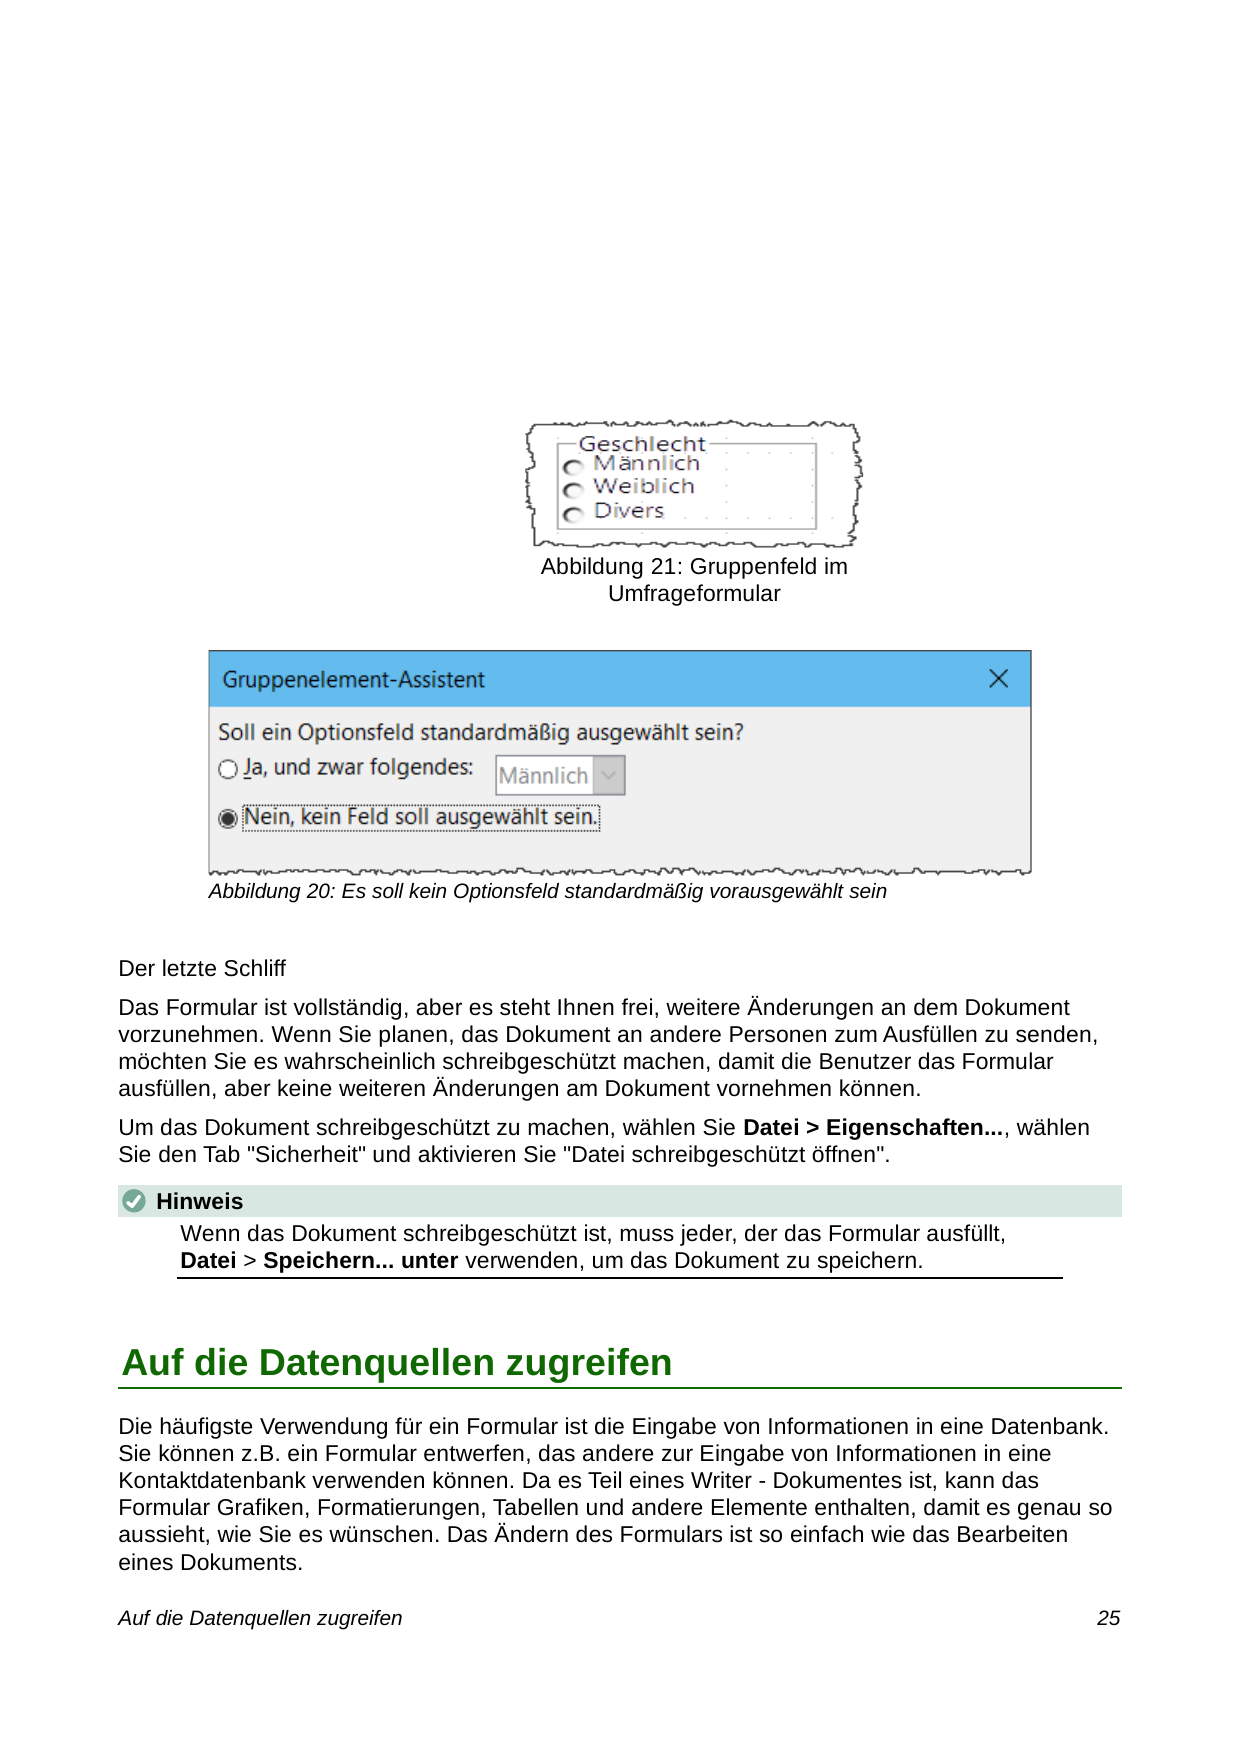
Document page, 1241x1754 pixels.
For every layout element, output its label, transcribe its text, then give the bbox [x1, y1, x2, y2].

text Die häufigste Verwendung für ein Formular ist die Eingabe von Informationen in eine Datenbank. Sie können z.B. ein Formular entwerfen, das andere zur Eingabe von Informationen in eine Kontaktdatenbank verwenden können. Da es Teil eines Writer - Dokumentes ist, kann das Formular Grafiken, Formatierungen, Tabellen und andere Elemente enthalten, damit es genau so aussieht, wie Sie es wünschen. Das Ändern des Formulars ist so einfach wie das Bearbeiten eines Dokuments. [118, 1412, 1122, 1575]
text Abbildung 20: Es soll kein Optionsfeld standardmäßig vorausgewählt sein [208, 880, 1032, 903]
picture [208, 650, 1032, 880]
text Das Formular ist vollständig, aber es steht Ihnen frei, weitere Änderungen an dem Dokument vorzunehmen. Wenn Sie planen, das Dokument an andere Personen zum Ausfüllen zu senden, möchten Sie es wahrscheinlich schreibgeschützt machen, damit die Benutzer das Formular ausfüllen, aber keine weiteren Änderungen am Dokument vornehmen können. [118, 993, 1122, 1101]
text Der letzte Schliff [118, 954, 1122, 981]
text Wenn das Dokument schreibgeschützt ist, muss jeder, der das Formular ausfüllt, Datei > Speichern... unter verwenden, um das Dokument zu speichern. [177, 1217, 1063, 1277]
subtitle Auf die Datenquellen zugreifen [118, 1338, 1122, 1387]
text Um das Dokument schreibgeschützt zu machen, wählen Sie Datei > Eigenschaften..., wählen Sie den Tab "Sicherheit" und aktivieren Sie "Datei schreibgeschützt öffnen". [118, 1113, 1122, 1167]
text Abbildung 21: Gruppenfeld im Umfrageformular [466, 416, 922, 607]
picture [525, 416, 864, 553]
list Hinweis [118, 1185, 1122, 1217]
